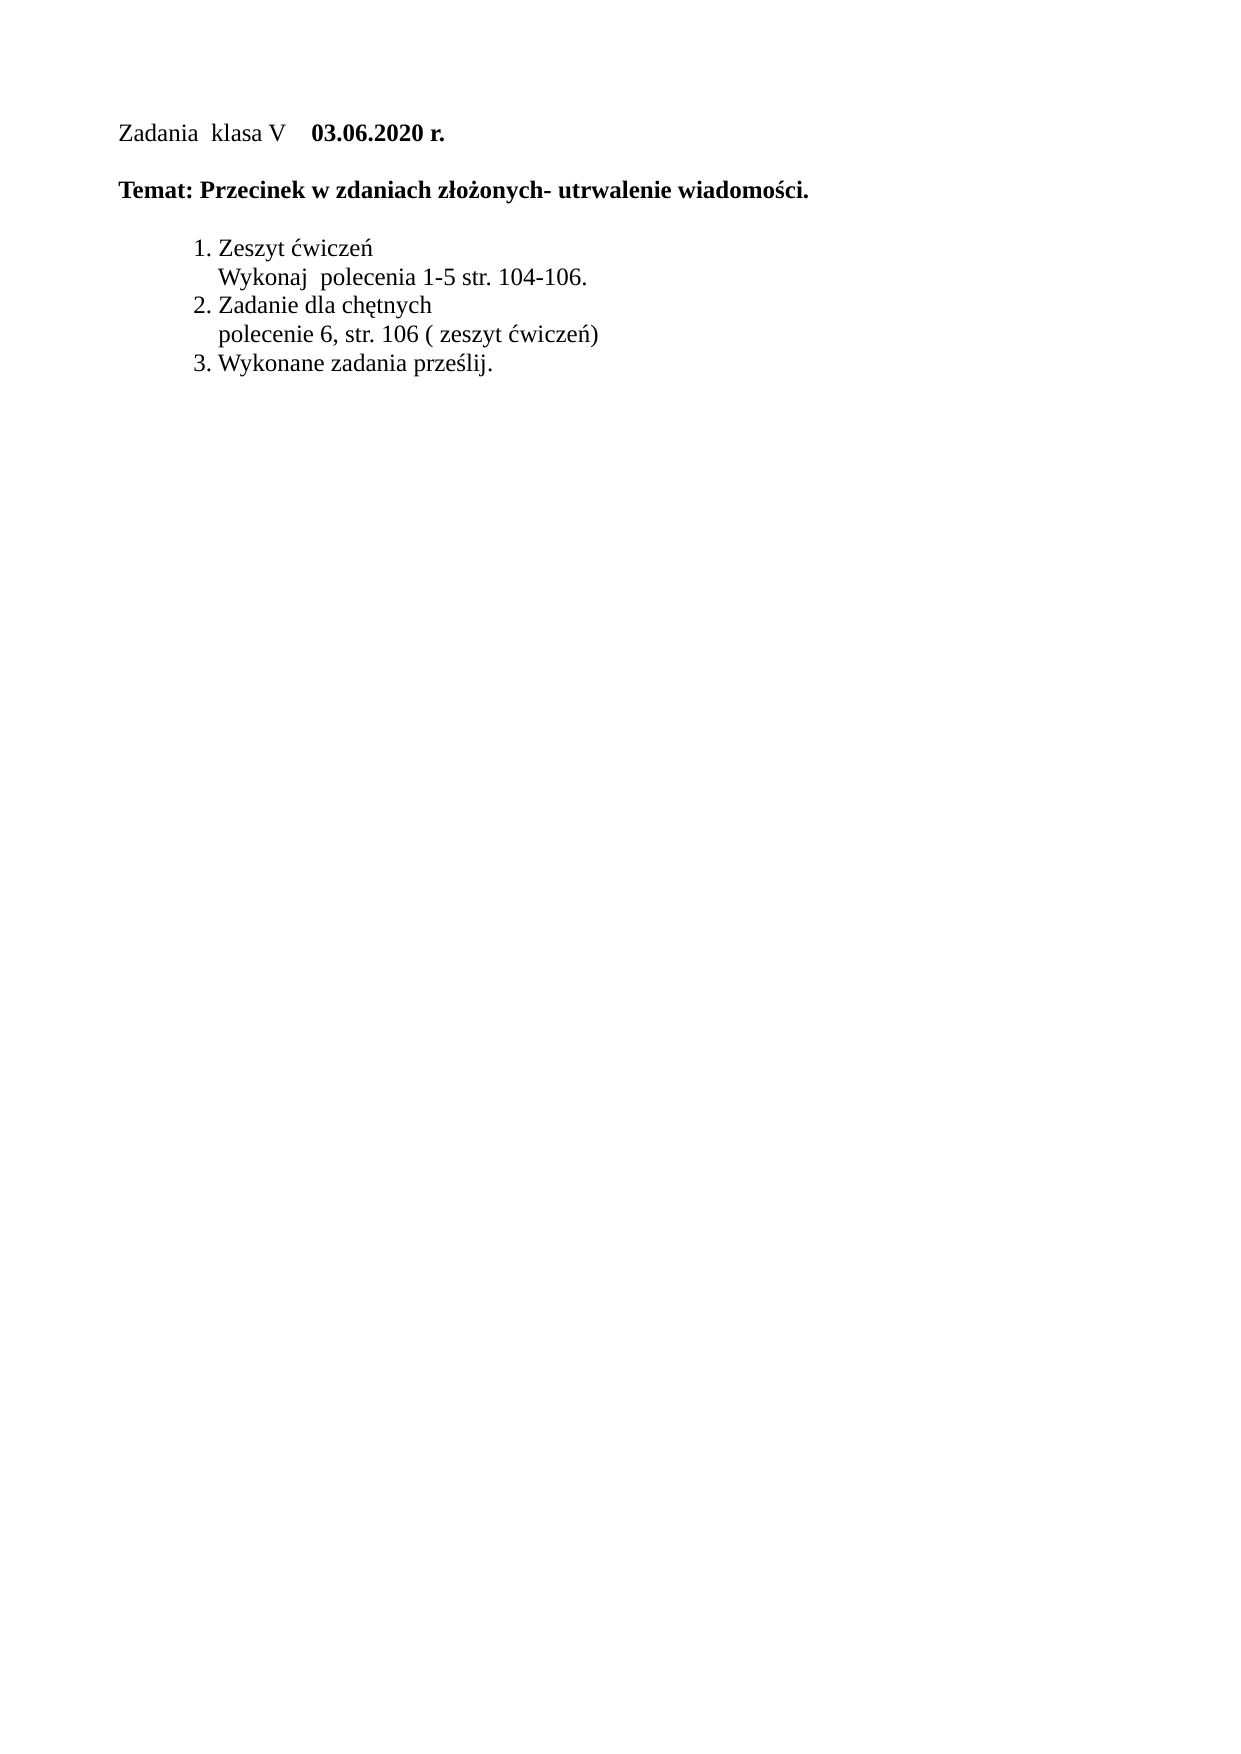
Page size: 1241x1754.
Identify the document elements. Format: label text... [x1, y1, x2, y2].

text Zadania klasa V 03.06.2020 r. [118, 118, 1122, 147]
list 2. Zadanie dla chętnych [156, 291, 1122, 319]
list Wykonaj polecenia 1-5 str. 104-106. [156, 262, 1122, 291]
list polecenie 6, str. 106 ( zeszyt ćwiczeń) [156, 319, 1122, 348]
text Temat: Przecinek w zdaniach złożonych- utrwalenie wiadomości. [118, 176, 1122, 204]
list 1. Zeszyt ćwiczeń [156, 233, 1122, 262]
list 3. Wykonane zadania prześlij. [156, 348, 1122, 377]
